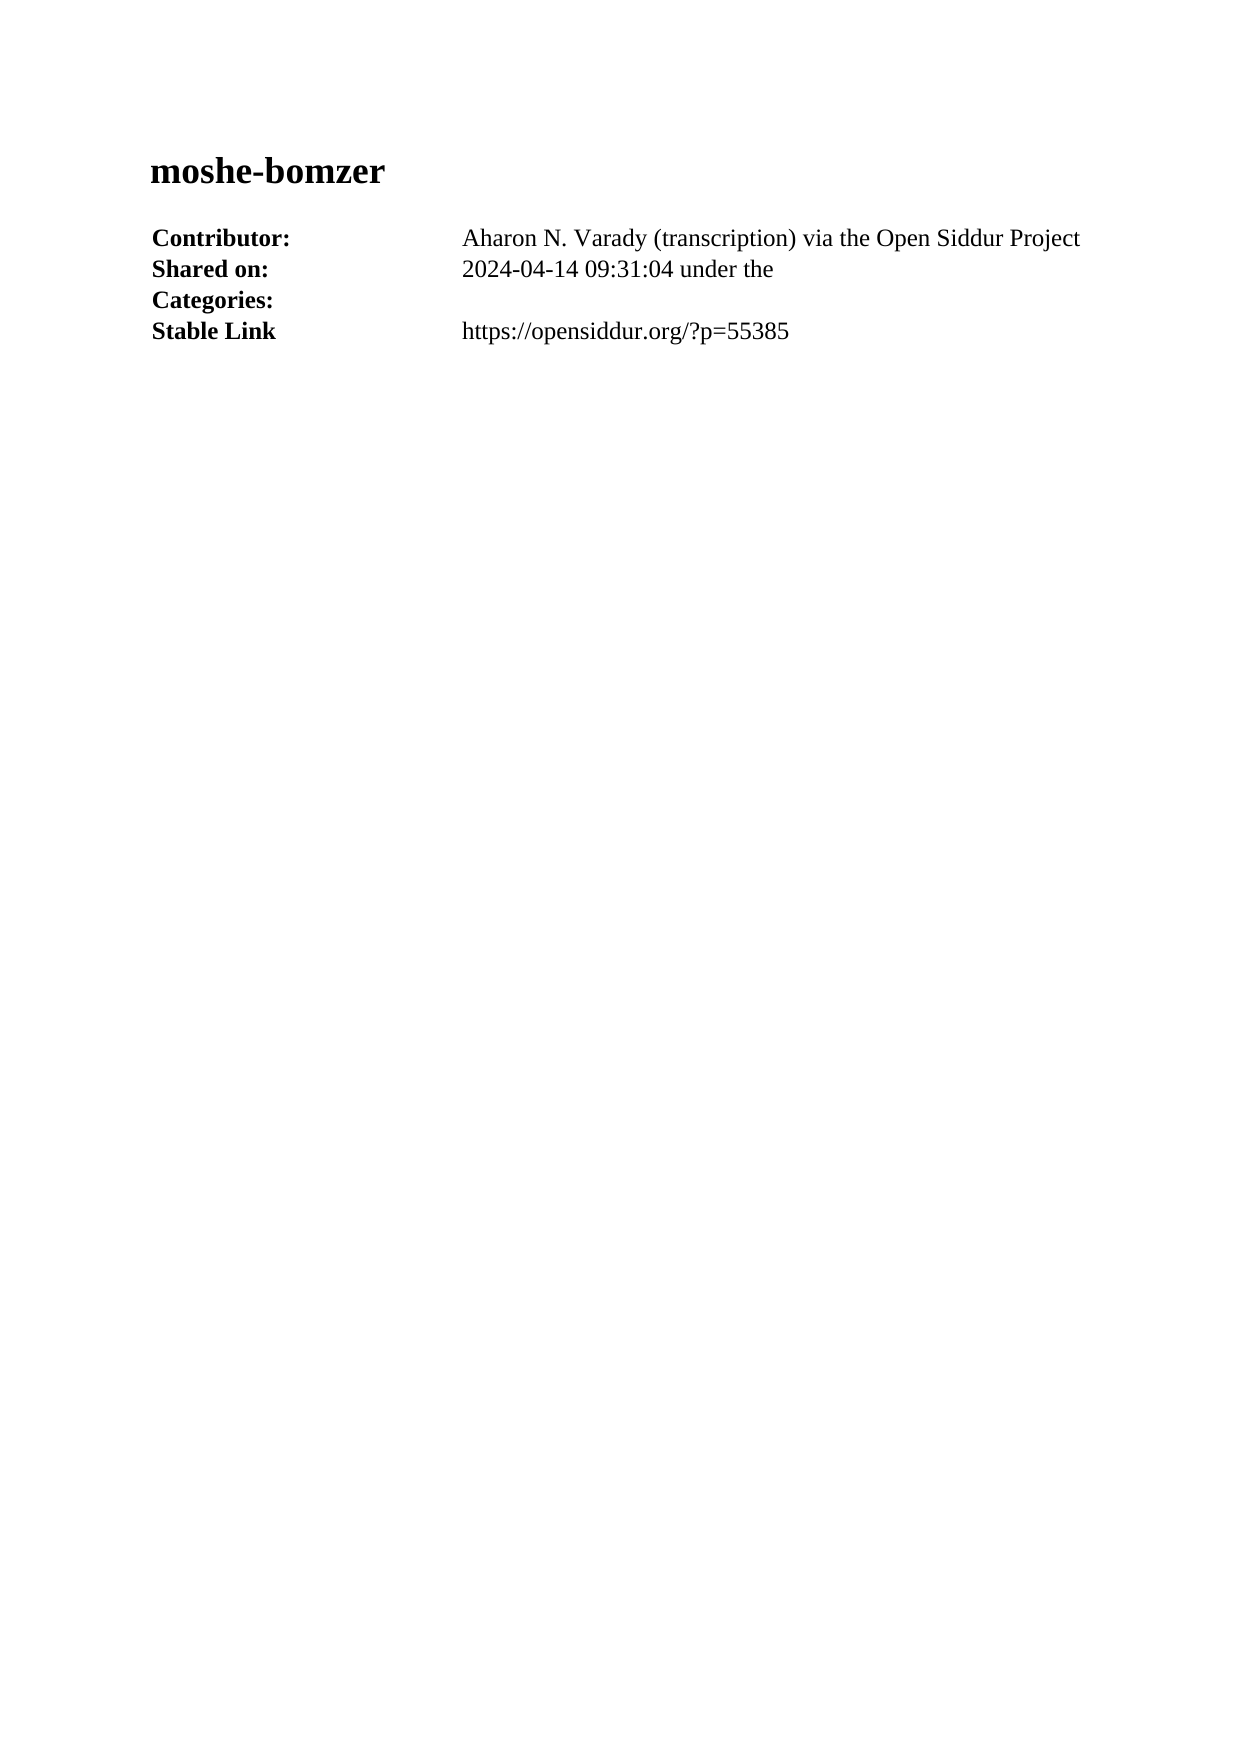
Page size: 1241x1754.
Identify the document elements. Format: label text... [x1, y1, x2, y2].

table_cell Categories: [150, 284, 460, 315]
subtitle moshe-bomzer [150, 150, 1090, 192]
table_cell Stable Link [150, 315, 460, 346]
table_cell Shared on: [150, 254, 460, 284]
table_cell https://opensiddur.org/?p=55385 [460, 315, 1090, 346]
table_header Contributor: [150, 223, 460, 253]
table_header Aharon N. Varady (transcription) via the Open Siddur Project [460, 223, 1090, 253]
table_cell 2024-04-14 09:31:04 under the [460, 254, 1090, 284]
table_cell [460, 284, 1090, 315]
